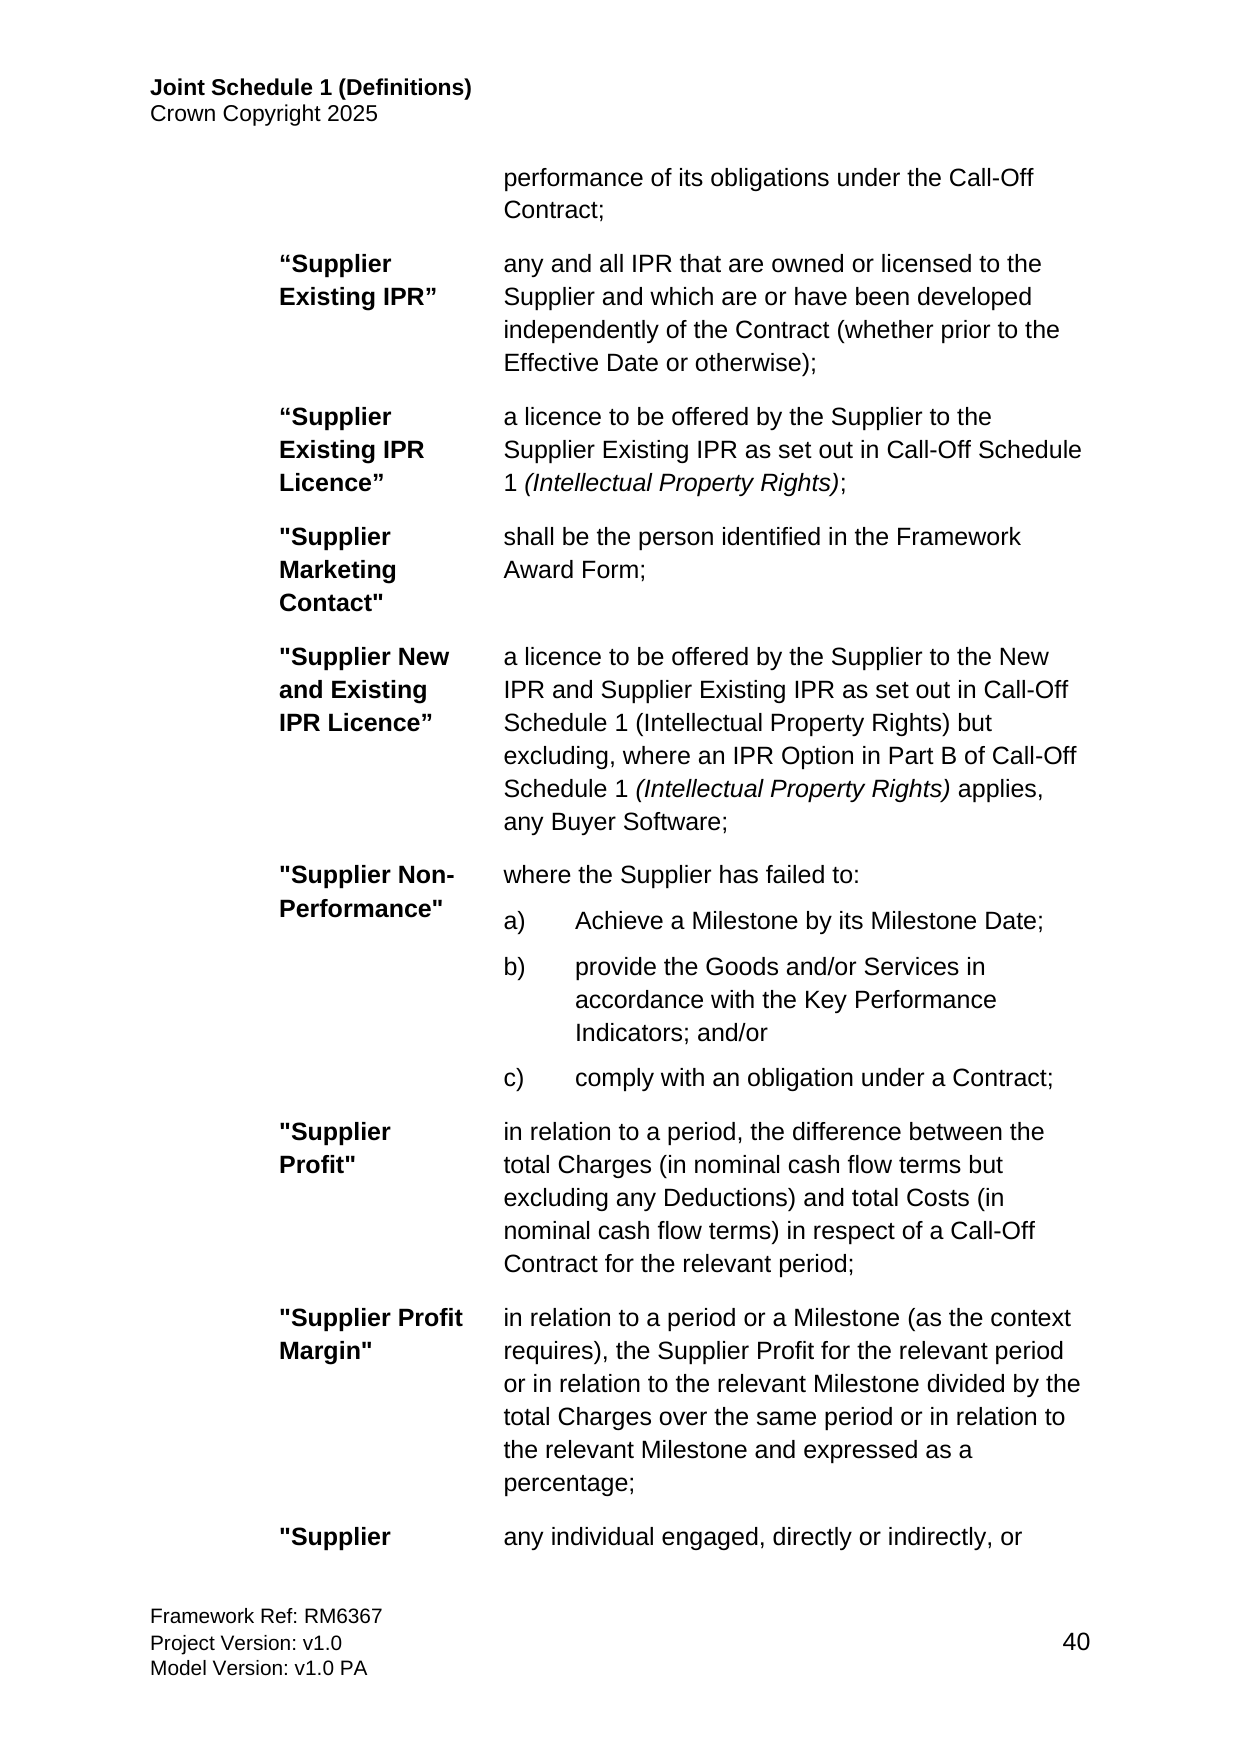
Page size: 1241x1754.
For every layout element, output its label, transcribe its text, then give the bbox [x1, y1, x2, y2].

table_cell "Supplier New and Existing IPR Licence” [268, 629, 474, 848]
table_cell "Supplier Marketing Contact" [268, 509, 474, 629]
table_cell shall be the person identified in the Framework Award Form; [474, 509, 1095, 629]
table_cell “Supplier Existing IPR” [268, 237, 474, 389]
table_cell "Supplier [268, 1509, 474, 1550]
table_cell any and all IPR that are owned or licensed to the Supplier and which are or have been developed independently of the Contract (whether prior to the Effective Date or otherwise); [474, 237, 1095, 389]
table_cell in relation to a period, the difference between the total Charges (in nominal cash flow terms but excluding any Deductions) and total Costs (in nominal cash flow terms) in respect of a Call-Off Contract for the relevant period; [474, 1104, 1095, 1290]
table_cell "Supplier Profit" [268, 1104, 474, 1290]
table_cell “Supplier Existing IPR Licence” [268, 390, 474, 509]
table_cell "Supplier Profit Margin" [268, 1290, 474, 1509]
table_cell in relation to a period or a Milestone (as the context requires), the Supplier Profit for the relevant period or in relation to the relevant Milestone divided by the total Charges over the same period or in relation to the relevant Milestone and expressed as a percentage; [474, 1290, 1095, 1509]
table_cell "Supplier Non-Performance" [268, 848, 474, 1104]
table_cell a licence to be offered by the Supplier to the Supplier Existing IPR as set out in Call-Off Schedule 1 (Intellectual Property Rights); [474, 390, 1095, 509]
table_cell performance of its obligations under the Call-Off Contract; [474, 150, 1095, 237]
table_cell any individual engaged, directly or indirectly, or [474, 1509, 1095, 1550]
table_cell where the Supplier has failed to: Achieve a Milestone by its Milestone Date; provide the Goods and/or Services in accordance with the Key Performance Indicators; and/or comply with an obligation under a Contract; [474, 848, 1095, 1104]
table_cell a licence to be offered by the Supplier to the New IPR and Supplier Existing IPR as set out in Call-Off Schedule 1 (Intellectual Property Rights) but excluding, where an IPR Option in Part B of Call-Off Schedule 1 (Intellectual Property Rights) applies, any Buyer Software; [474, 629, 1095, 848]
table_cell [268, 150, 474, 237]
